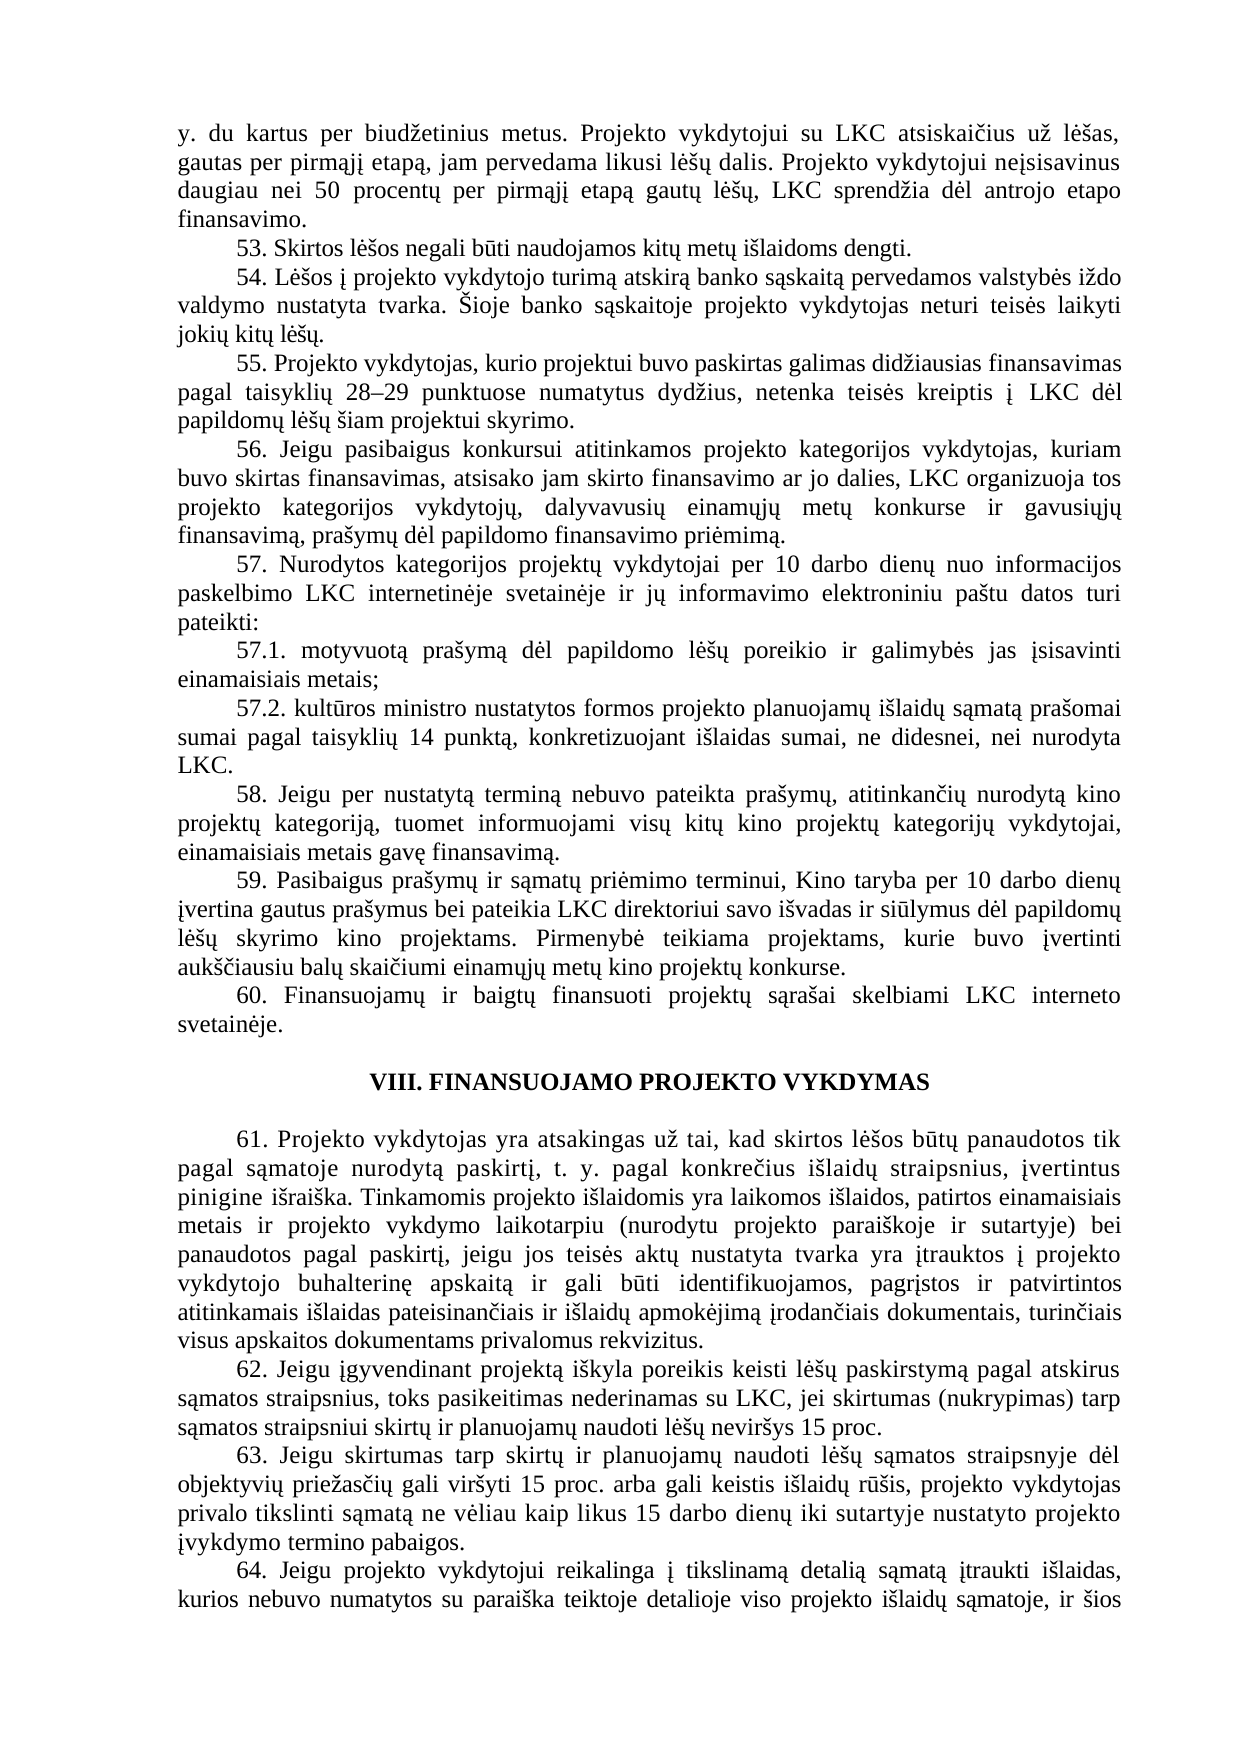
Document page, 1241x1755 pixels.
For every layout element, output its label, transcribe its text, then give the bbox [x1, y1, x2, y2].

text 62. Jeigu įgyvendinant projektą iškyla poreikis keisti lėšų paskirstymą pagal atskirus sąmatos straipsnius, toks pasikeitimas nederinamas su LKC, jei skirtumas (nukrypimas) tarp sąmatos straipsniui skirtų ir planuojamų naudoti lėšų neviršys 15 proc. [177, 1354, 1122, 1441]
text 54. Lėšos į projekto vykdytojo turimą atskirą banko sąskaitą pervedamos valstybės iždo valdymo nustatyta tvarka. Šioje banko sąskaitoje projekto vykdytojas neturi teisės laikyti jokių kitų lėšų. [177, 262, 1122, 348]
text 57. Nurodytos kategorijos projektų vykdytojai per 10 darbo dienų nuo informacijos paskelbimo LKC internetinėje svetainėje ir jų informavimo elektroniniu paštu datos turi pateikti: [177, 549, 1122, 636]
text 60. Finansuojamų ir baigtų finansuoti projektų sąrašai skelbiami LKC interneto svetainėje. [177, 981, 1122, 1038]
text 56. Jeigu pasibaigus konkursui atitinkamos projekto kategorijos vykdytojas, kuriam buvo skirtas finansavimas, atsisako jam skirto finansavimo ar jo dalies, LKC organizuoja tos projekto kategorijos vykdytojų, dalyvavusių einamųjų metų konkurse ir gavusiųjų finansavimą, prašymų dėl papildomo finansavimo priėmimą. [177, 434, 1122, 549]
text VIII. FINANSUOJAMO PROJEKTO VYKDYMAS [177, 1067, 1122, 1096]
text y. du kartus per biudžetinius metus. Projekto vykdytojui su LKC atsiskaičius už lėšas, gautas per pirmąjį etapą, jam pervedama likusi lėšų dalis. Projekto vykdytojui neįsisavinus daugiau nei 50 procentų per pirmąjį etapą gautų lėšų, LKC sprendžia dėl antrojo etapo finansavimo. [177, 118, 1122, 233]
text 59. Pasibaigus prašymų ir sąmatų priėmimo terminui, Kino taryba per 10 darbo dienų įvertina gautus prašymus bei pateikia LKC direktoriui savo išvadas ir siūlymus dėl papildomų lėšų skyrimo kino projektams. Pirmenybė teikiama projektams, kurie buvo įvertinti aukščiausiu balų skaičiumi einamųjų metų kino projektų konkurse. [177, 866, 1122, 981]
text 57.1. motyvuotą prašymą dėl papildomo lėšų poreikio ir galimybės jas įsisavinti einamaisiais metais; [177, 636, 1122, 693]
text 57.2. kultūros ministro nustatytos formos projekto planuojamų išlaidų sąmatą prašomai sumai pagal taisyklių 14 punktą, konkretizuojant išlaidas sumai, ne didesnei, nei nurodyta LKC. [177, 693, 1122, 779]
text 61. Projekto vykdytojas yra atsakingas už tai, kad skirtos lėšos būtų panaudotos tik pagal sąmatoje nurodytą paskirtį, t. y. pagal konkrečius išlaidų straipsnius, įvertintus pinigine išraiška. Tinkamomis projekto išlaidomis yra laikomos išlaidos, patirtos einamaisiais metais ir projekto vykdymo laikotarpiu (nurodytu projekto paraiškoje ir sutartyje) bei panaudotos pagal paskirtį, jeigu jos teisės aktų nustatyta tvarka yra įtrauktos į projekto vykdytojo buhalterinę apskaitą ir gali būti identifikuojamos, pagrįstos ir patvirtintos atitinkamais išlaidas pateisinančiais ir išlaidų apmokėjimą įrodančiais dokumentais, turinčiais visus apskaitos dokumentams privalomus rekvizitus. [177, 1124, 1122, 1354]
text 64. Jeigu projekto vykdytojui reikalinga į tikslinamą detalią sąmatą įtraukti išlaidas, kurios nebuvo numatytos su paraiška teiktoje detalioje viso projekto išlaidų sąmatoje, ir šios [177, 1556, 1122, 1613]
text 53. Skirtos lėšos negali būti naudojamos kitų metų išlaidoms dengti. [177, 233, 1122, 262]
text 63. Jeigu skirtumas tarp skirtų ir planuojamų naudoti lėšų sąmatos straipsnyje dėl objektyvių priežasčių gali viršyti 15 proc. arba gali keistis išlaidų rūšis, projekto vykdytojas privalo tikslinti sąmatą ne vėliau kaip likus 15 darbo dienų iki sutartyje nustatyto projekto įvykdymo termino pabaigos. [177, 1441, 1122, 1556]
text 58. Jeigu per nustatytą terminą nebuvo pateikta prašymų, atitinkančių nurodytą kino projektų kategoriją, tuomet informuojami visų kitų kino projektų kategorijų vykdytojai, einamaisiais metais gavę finansavimą. [177, 779, 1122, 866]
text 55. Projekto vykdytojas, kurio projektui buvo paskirtas galimas didžiausias finansavimas pagal taisyklių 28–29 punktuose numatytus dydžius, netenka teisės kreiptis į LKC dėl papildomų lėšų šiam projektui skyrimo. [177, 348, 1122, 434]
